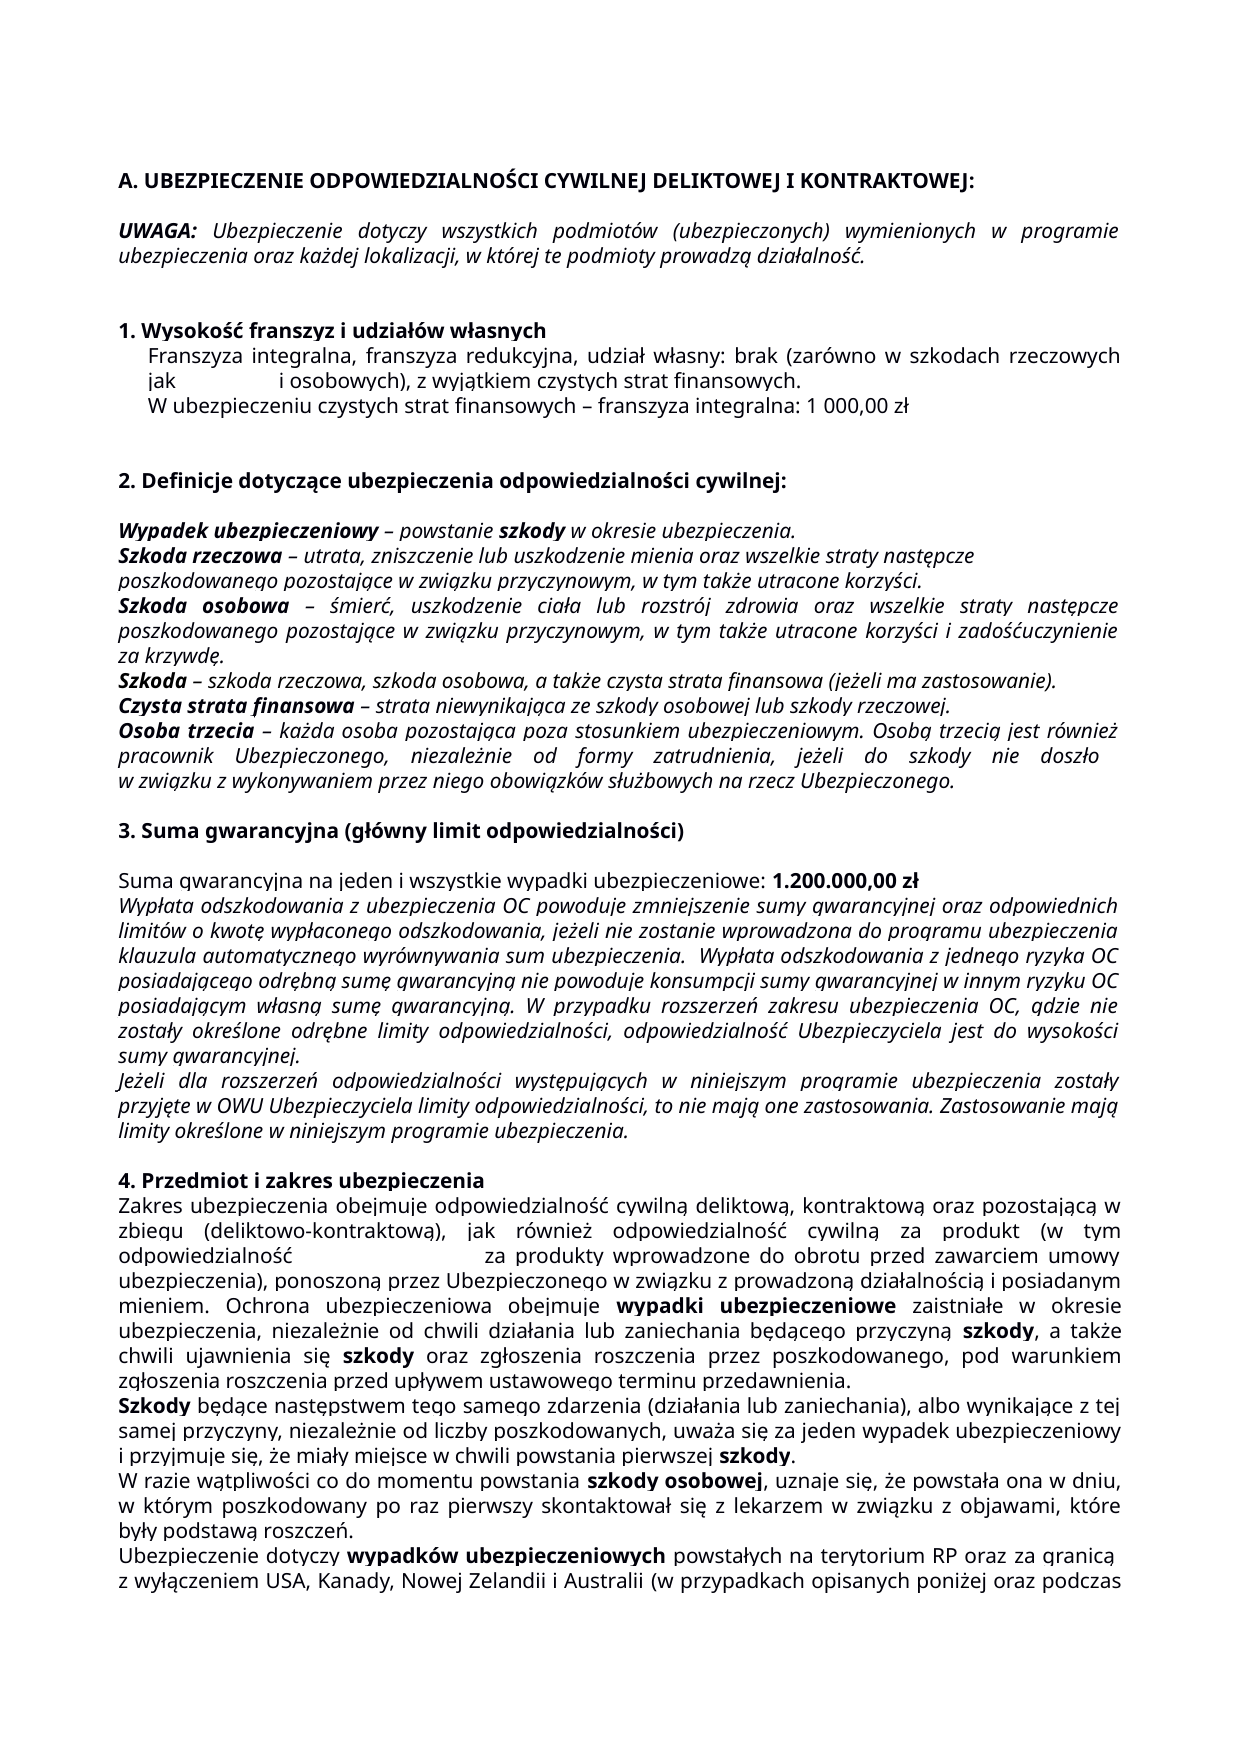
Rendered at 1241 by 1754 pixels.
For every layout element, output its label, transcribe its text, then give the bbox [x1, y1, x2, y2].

text 3. Suma gwarancyjna (główny limit odpowiedzialności) [118, 818, 1122, 843]
text 1. Wysokość franszyz i udziałów własnych [118, 318, 1122, 343]
text W ubezpieczeniu czystych strat finansowych – franszyza integralna: 1 000,00 zł [118, 393, 1122, 418]
text Szkoda osobowa – śmierć, uszkodzenie ciała lub rozstrój zdrowia oraz wszelkie straty następcze poszkodowanego pozostające w związku przyczynowym, w tym także utracone korzyści i zadośćuczynienie za krzywdę. [118, 593, 1122, 668]
text 2. Definicje dotyczące ubezpieczenia odpowiedzialności cywilnej: [118, 468, 1122, 493]
text Wypłata odszkodowania z ubezpieczenia OC powoduje zmniejszenie sumy gwarancyjnej oraz odpowiednich limitów o kwotę wypłaconego odszkodowania, jeżeli nie zostanie wprowadzona do programu ubezpieczenia klauzula automatycznego wyrównywania sum ubezpieczenia. Wypłata odszkodowania z jednego ryzyka OC posiadającego odrębną sumę gwarancyjną nie powoduje konsumpcji sumy gwarancyjnej w innym ryzyku OC posiadającym własną sumę gwarancyjną. W przypadku rozszerzeń zakresu ubezpieczenia OC, gdzie nie zostały określone odrębne limity odpowiedzialności, odpowiedzialność Ubezpieczyciela jest do wysokości sumy gwarancyjnej. [118, 893, 1122, 1068]
text Szkoda – szkoda rzeczowa, szkoda osobowa, a także czysta strata finansowa (jeżeli ma zastosowanie). [118, 668, 1122, 693]
text Szkoda rzeczowa – utrata, zniszczenie lub uszkodzenie mienia oraz wszelkie straty następcze poszkodowanego pozostające w związku przyczynowym, w tym także utracone korzyści. [118, 543, 1122, 593]
text Szkody będące następstwem tego samego zdarzenia (działania lub zaniechania), albo wynikające z tej samej przyczyny, niezależnie od liczby poszkodowanych, uważa się za jeden wypadek ubezpieczeniowy i przyjmuje się, że miały miejsce w chwili powstania pierwszej szkody. [118, 1393, 1122, 1468]
text Wypadek ubezpieczeniowy – powstanie szkody w okresie ubezpieczenia. [118, 518, 1122, 543]
text Franszyza integralna, franszyza redukcyjna, udział własny: brak (zarówno w szkodach rzeczowych jak i osobowych), z wyjątkiem czystych strat finansowych. [118, 343, 1122, 393]
text Czysta strata finansowa – strata niewynikająca ze szkody osobowej lub szkody rzeczowej. [118, 693, 1122, 718]
text Osoba trzecia – każda osoba pozostająca poza stosunkiem ubezpieczeniowym. Osobą trzecią jest również pracownik Ubezpieczonego, niezależnie od formy zatrudnienia, jeżeli do szkody nie doszło w związku z wykonywaniem przez niego obowiązków służbowych na rzecz Ubezpieczonego. [118, 718, 1122, 793]
text Zakres ubezpieczenia obejmuje odpowiedzialność cywilną deliktową, kontraktową oraz pozostającą w zbiegu (deliktowo-kontraktową), jak również odpowiedzialność cywilną za produkt (w tym odpowiedzialność za produkty wprowadzone do obrotu przed zawarciem umowy ubezpieczenia), ponoszoną przez Ubezpieczonego w związku z prowadzoną działalnością i posiadanym mieniem. Ochrona ubezpieczeniowa obejmuje wypadki ubezpieczeniowe zaistniałe w okresie ubezpieczenia, niezależnie od chwili działania lub zaniechania będącego przyczyną szkody, a także chwili ujawnienia się szkody oraz zgłoszenia roszczenia przez poszkodowanego, pod warunkiem zgłoszenia roszczenia przed upływem ustawowego terminu przedawnienia. [118, 1193, 1122, 1393]
text Suma gwarancyjna na jeden i wszystkie wypadki ubezpieczeniowe: 1.200.000,00 zł [118, 868, 1122, 893]
text Jeżeli dla rozszerzeń odpowiedzialności występujących w niniejszym programie ubezpieczenia zostały przyjęte w OWU Ubezpieczyciela limity odpowiedzialności, to nie mają one zastosowania. Zastosowanie mają limity określone w niniejszym programie ubezpieczenia. [118, 1068, 1122, 1143]
text W razie wątpliwości co do momentu powstania szkody osobowej, uznaje się, że powstała ona w dniu, w którym poszkodowany po raz pierwszy skontaktował się z lekarzem w związku z objawami, które były podstawą roszczeń. [118, 1468, 1122, 1543]
text Ubezpieczenie dotyczy wypadków ubezpieczeniowych powstałych na terytorium RP oraz za granicą z wyłączeniem USA, Kanady, Nowej Zelandii i Australii (w przypadkach opisanych poniżej oraz podczas [118, 1543, 1122, 1593]
text UWAGA: Ubezpieczenie dotyczy wszystkich podmiotów (ubezpieczonych) wymienionych w programie ubezpieczenia oraz każdej lokalizacji, w której te podmioty prowadzą działalność. [118, 218, 1122, 268]
text A. UBEZPIECZENIE ODPOWIEDZIALNOŚCI CYWILNEJ DELIKTOWEJ I KONTRAKTOWEJ: [118, 168, 1122, 193]
text 4. Przedmiot i zakres ubezpieczenia [118, 1168, 1122, 1193]
